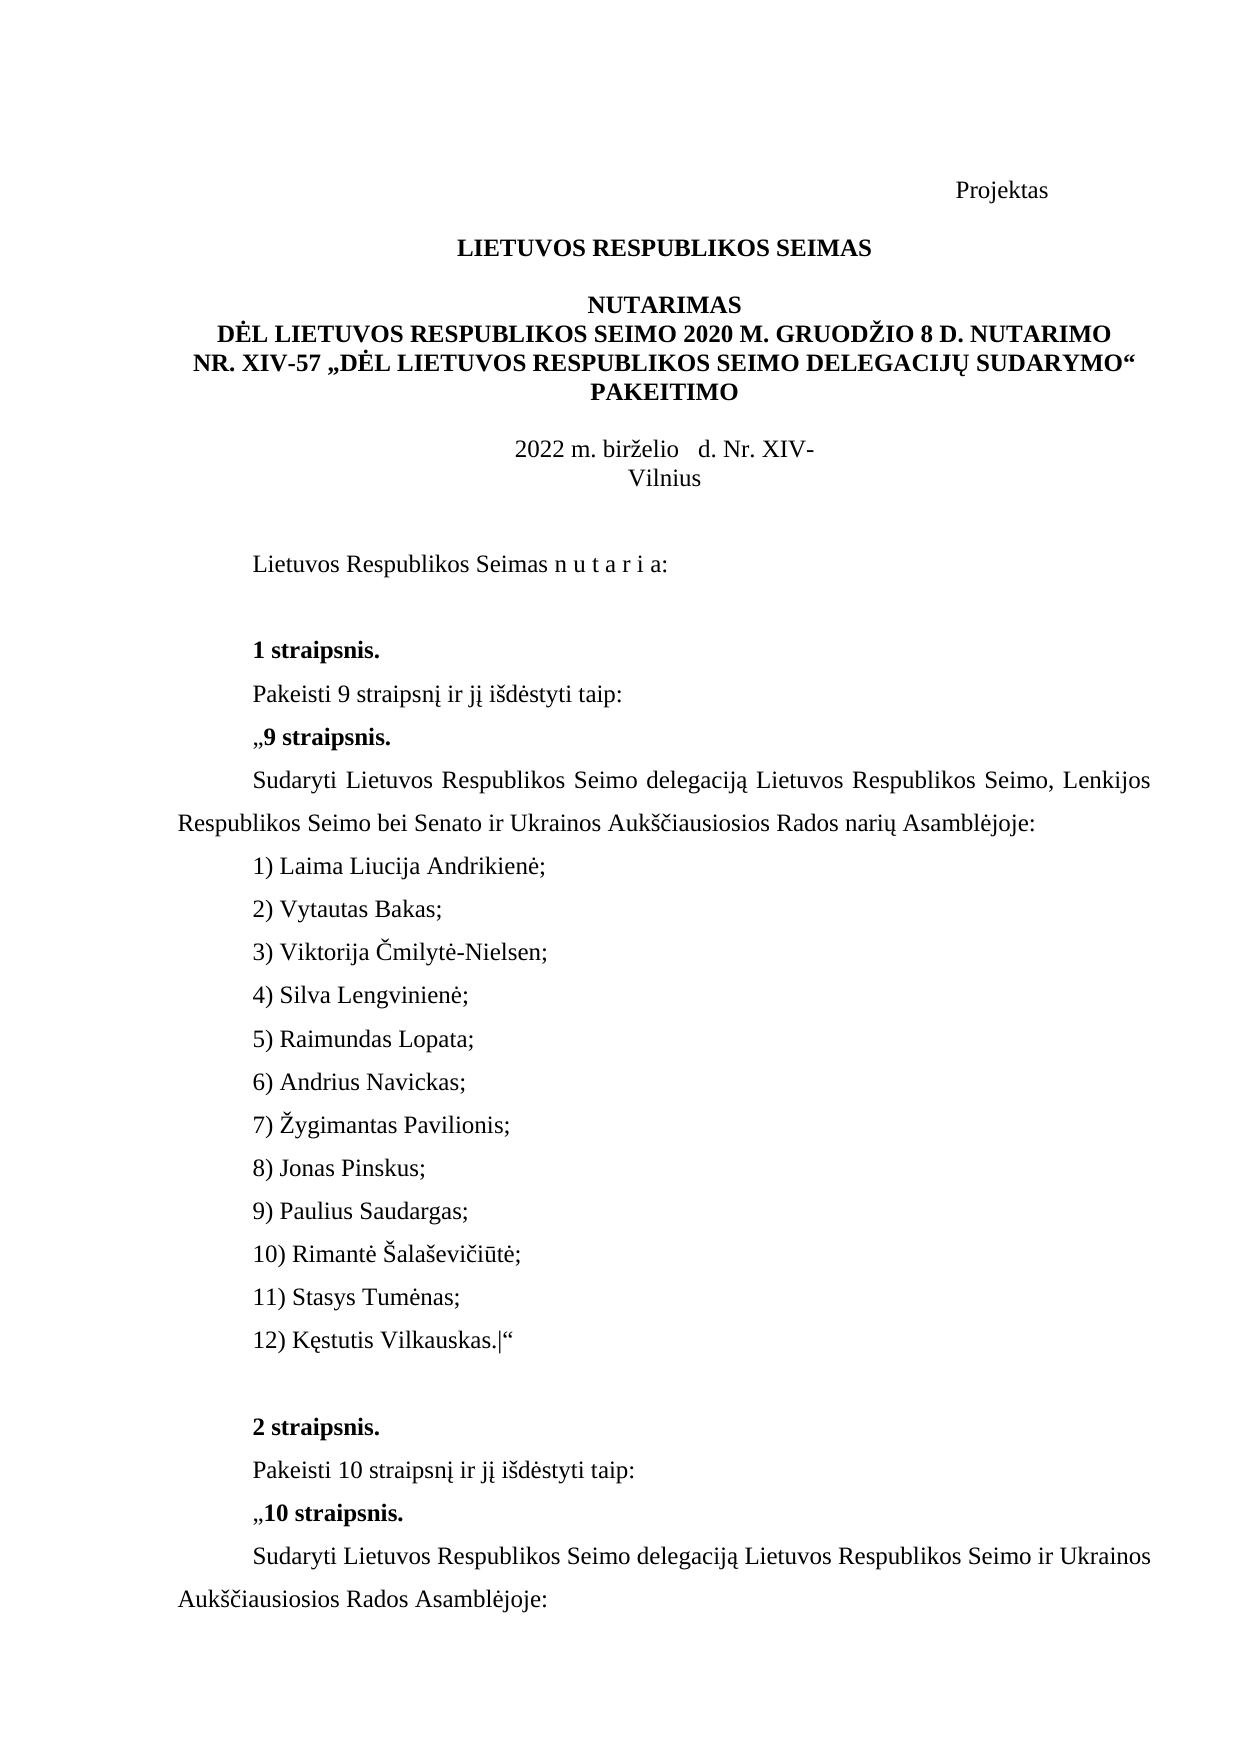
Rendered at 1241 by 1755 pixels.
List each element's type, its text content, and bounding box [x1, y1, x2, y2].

text Projektas [777, 176, 1152, 204]
text 1 straipsnis. [177, 636, 1152, 664]
text DĖL LIETUVOS RESPUBLIKOS SEIMO 2020 M. GRUODŽIO 8 D. NUTARIMO NR. XIV-57 „DĖL LIETUVOS RESPUBLIKOS SEIMO DELEGACIJŲ SUDARYMO“ PAKEITIMO [177, 319, 1152, 406]
text Sudaryti Lietuvos Respublikos Seimo delegaciją Lietuvos Respublikos Seimo ir Ukrainos Aukščiausiosios Rados Asamblėjoje: [177, 1541, 1152, 1613]
text Pakeisti 10 straipsnį ir jį išdėstyti taip: [177, 1455, 1152, 1484]
text 6) Andrius Navickas; [177, 1067, 1152, 1096]
text 5) Raimundas Lopata; [177, 1024, 1152, 1052]
text Lietuvos Respublikos Seimas nutaria: [177, 549, 1152, 578]
text 4) Silva Lengvinienė; [177, 981, 1152, 1009]
text „9 straipsnis. [177, 722, 1152, 751]
text 2 straipsnis. [177, 1412, 1152, 1441]
text 8) Jonas Pinskus; [177, 1153, 1152, 1182]
text 2022 m. birželio d. Nr. XIV- [177, 434, 1152, 463]
text Sudaryti Lietuvos Respublikos Seimo delegaciją Lietuvos Respublikos Seimo, Lenkijos Respublikos Seimo bei Senato ir Ukrainos Aukščiausiosios Rados narių Asamblėjoje: [177, 765, 1152, 837]
text 12) Kęstutis Vilkauskas.|“ [177, 1326, 1152, 1354]
text 3) Viktorija Čmilytė-Nielsen; [177, 937, 1152, 966]
text Pakeisti 9 straipsnį ir jį išdėstyti taip: [177, 679, 1152, 707]
text 9) Paulius Saudargas; [177, 1196, 1152, 1225]
text 10) Rimantė Šalaševičiūtė; [177, 1239, 1152, 1268]
text NUTARIMAS [177, 291, 1152, 319]
text LIETUVOS RESPUBLIKOS SEIMAS [177, 233, 1152, 262]
text 2) Vytautas Bakas; [177, 894, 1152, 923]
text 11) Stasys Tumėnas; [177, 1282, 1152, 1311]
text 7) Žygimantas Pavilionis; [177, 1110, 1152, 1139]
text 1) Laima Liucija Andrikienė; [177, 851, 1152, 880]
text Vilnius [177, 463, 1152, 492]
text „10 straipsnis. [177, 1498, 1152, 1527]
